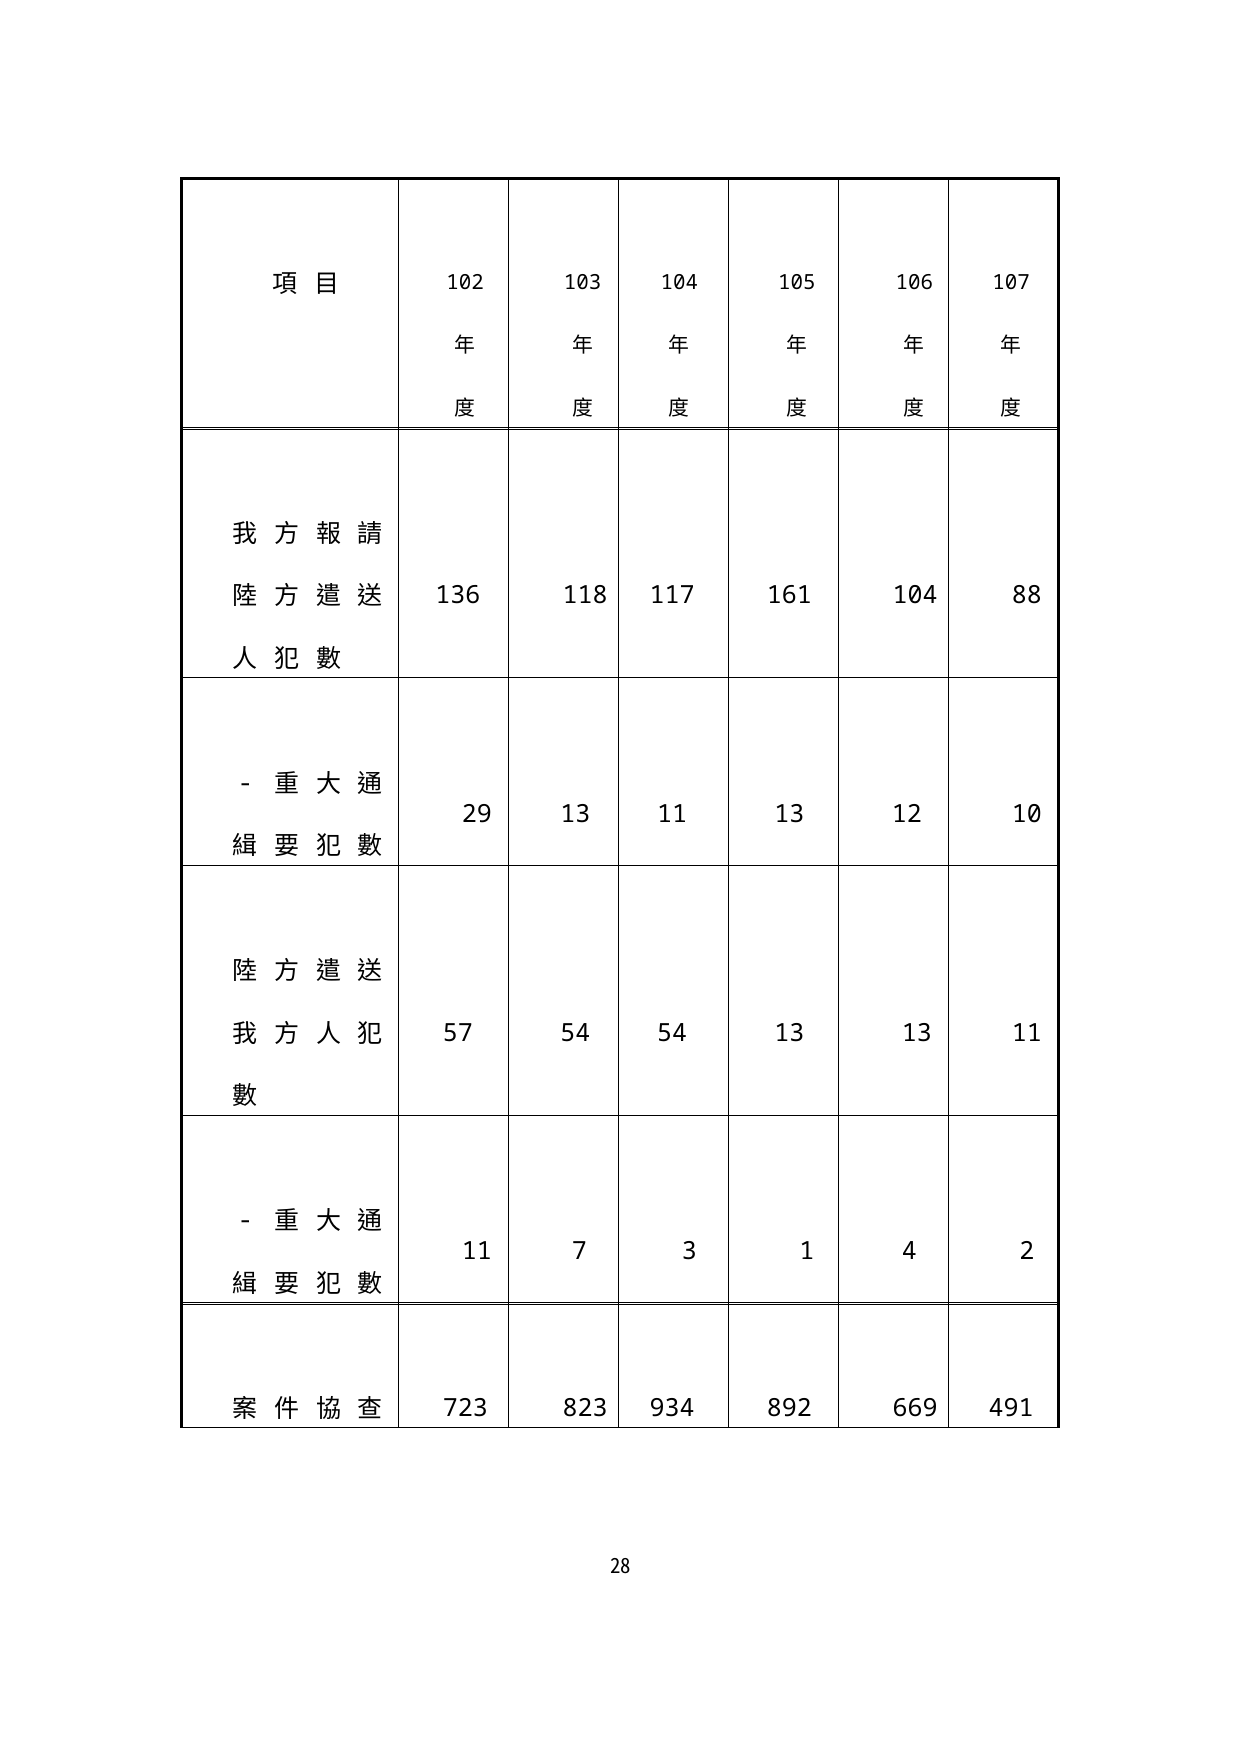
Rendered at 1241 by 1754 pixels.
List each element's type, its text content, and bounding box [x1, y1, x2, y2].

table_cell 57 [399, 866, 508, 1115]
table_cell 4 [839, 1116, 948, 1302]
table_cell -重大通緝要犯數 [183, 1116, 398, 1302]
table_cell 12 [839, 678, 948, 865]
table_cell 88 [949, 430, 1057, 677]
table_cell 29 [399, 678, 508, 865]
table_cell 11 [949, 866, 1057, 1115]
table_cell 161 [729, 430, 838, 677]
table_cell 723 [399, 1305, 508, 1427]
table_cell 892 [729, 1305, 838, 1427]
table_cell 54 [509, 866, 618, 1115]
table_header 107年度 [949, 180, 1057, 427]
table_cell 136 [399, 430, 508, 677]
table_header 項目 [183, 180, 398, 427]
table_cell 13 [729, 678, 838, 865]
table_cell 1 [729, 1116, 838, 1302]
table_cell 13 [839, 866, 948, 1115]
table_header 105年度 [729, 180, 838, 427]
table_header 102年度 [399, 180, 508, 427]
table_cell 54 [619, 866, 728, 1115]
table_cell 我方報請陸方遣送人犯數 [183, 430, 398, 677]
table_header 103年度 [509, 180, 618, 427]
table_cell 陸方遣送我方人犯數 [183, 866, 398, 1115]
table_cell 104 [839, 430, 948, 677]
table_header 106年度 [839, 180, 948, 427]
table_cell 118 [509, 430, 618, 677]
table_cell 10 [949, 678, 1057, 865]
table_cell 13 [509, 678, 618, 865]
table_cell 669 [839, 1305, 948, 1427]
table_cell 13 [729, 866, 838, 1115]
table_cell 3 [619, 1116, 728, 1302]
table_header 104年度 [619, 180, 728, 427]
table_cell 7 [509, 1116, 618, 1302]
table_cell 823 [509, 1305, 618, 1427]
table_cell 11 [399, 1116, 508, 1302]
table_cell 491 [949, 1305, 1057, 1427]
table_cell -重大通緝要犯數 [183, 678, 398, 865]
table_cell 934 [619, 1305, 728, 1427]
table_cell 2 [949, 1116, 1057, 1302]
table_cell 117 [619, 430, 728, 677]
table_cell 案件協查 [183, 1305, 398, 1427]
table_cell 11 [619, 678, 728, 865]
